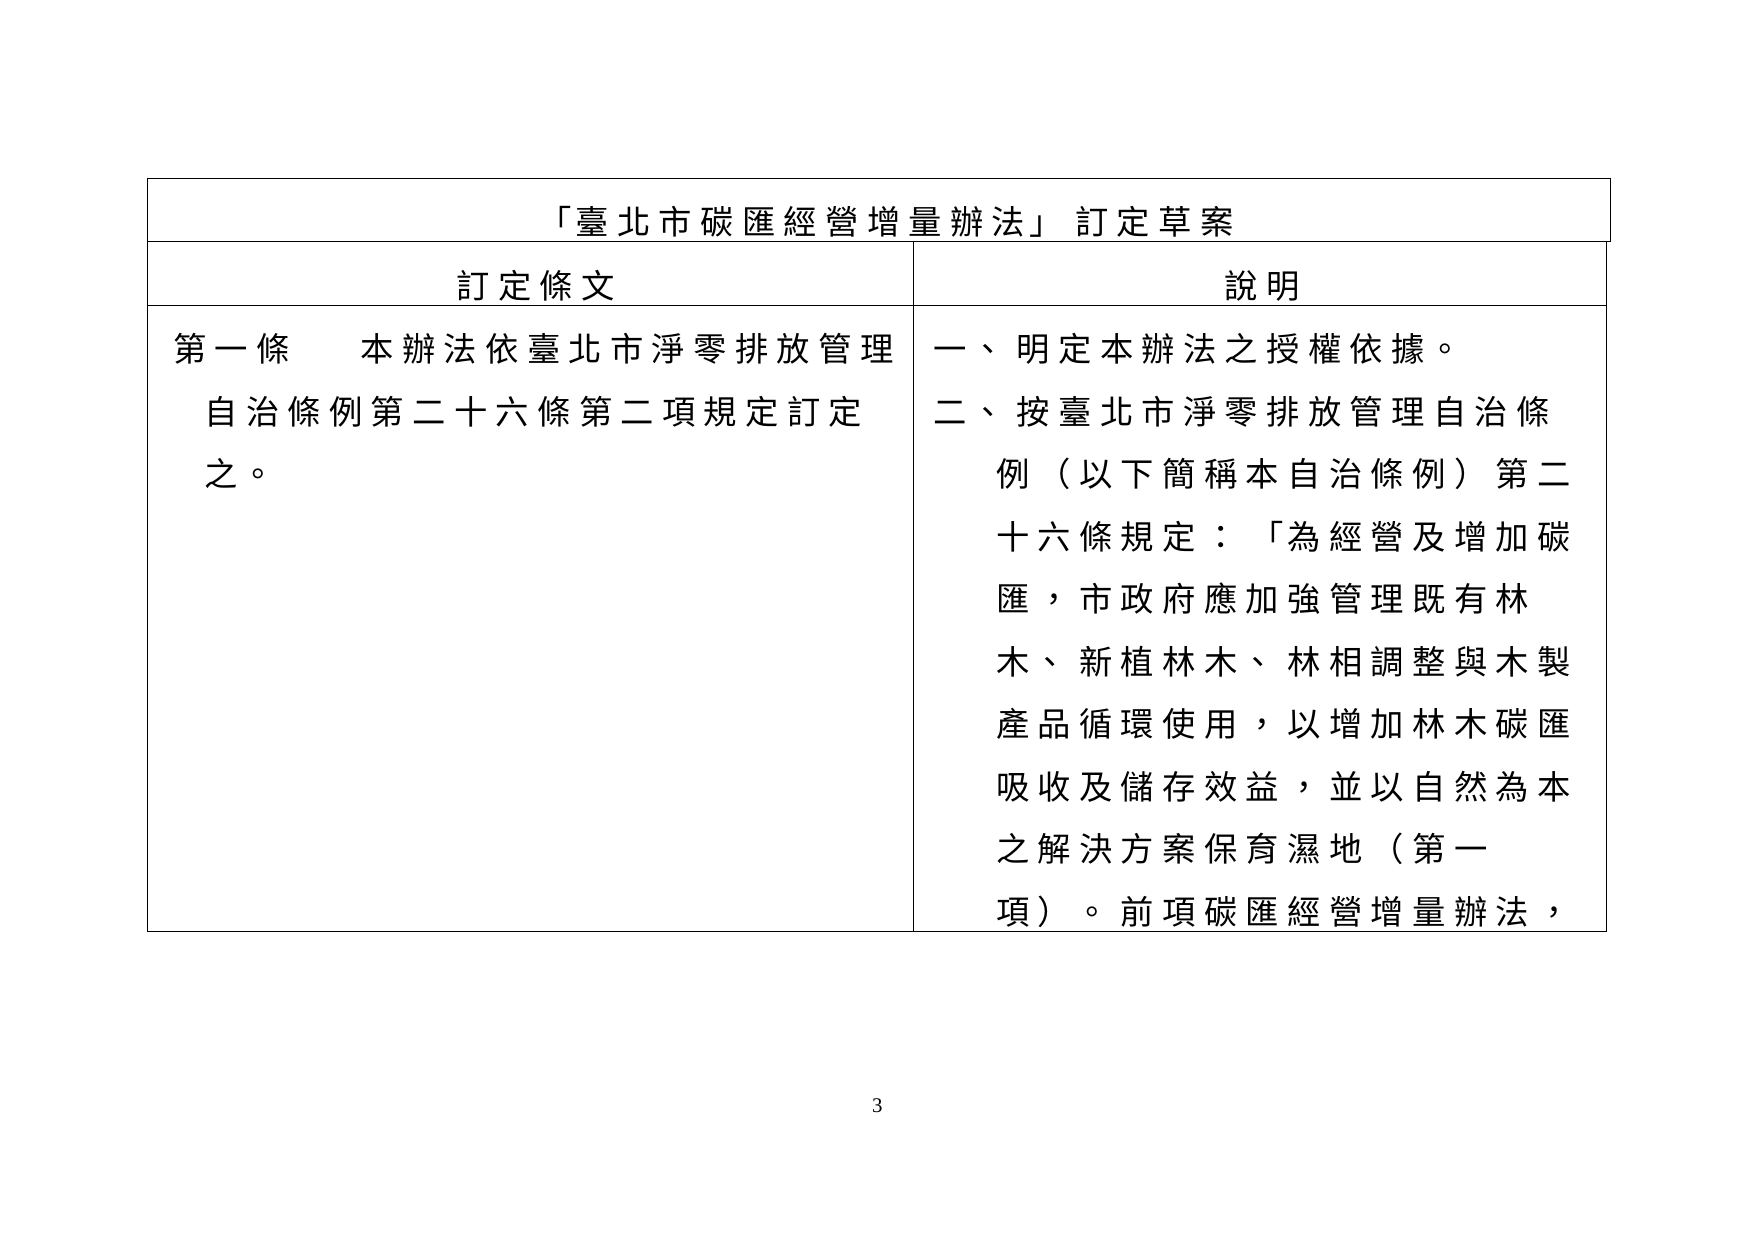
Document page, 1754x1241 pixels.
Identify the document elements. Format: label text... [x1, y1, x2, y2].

table_cell 一、明定本辦法之授權依據。 二、按臺北市淨零排放管理自治條例（以下簡稱本自治條例）第二十六條規定：「為經營及增加碳匯，市政府應加強管理既有林木、新植林木、林相調整與木製產品循環使用，以增加林木碳匯吸收及儲存效益，並以自然為本之解決方案保育濕地（第一項）。前項碳匯經營增量辦法， [914, 306, 1606, 931]
table_cell 說明 [914, 242, 1606, 304]
table_cell 訂定條文 [148, 242, 913, 304]
table_header 「臺北市碳匯經營增量辦法」訂定草案 [148, 179, 1610, 241]
table_cell 第一條 本辦法依臺北市淨零排放管理自治條例第二十六條第二項規定訂定之。 [148, 306, 913, 931]
